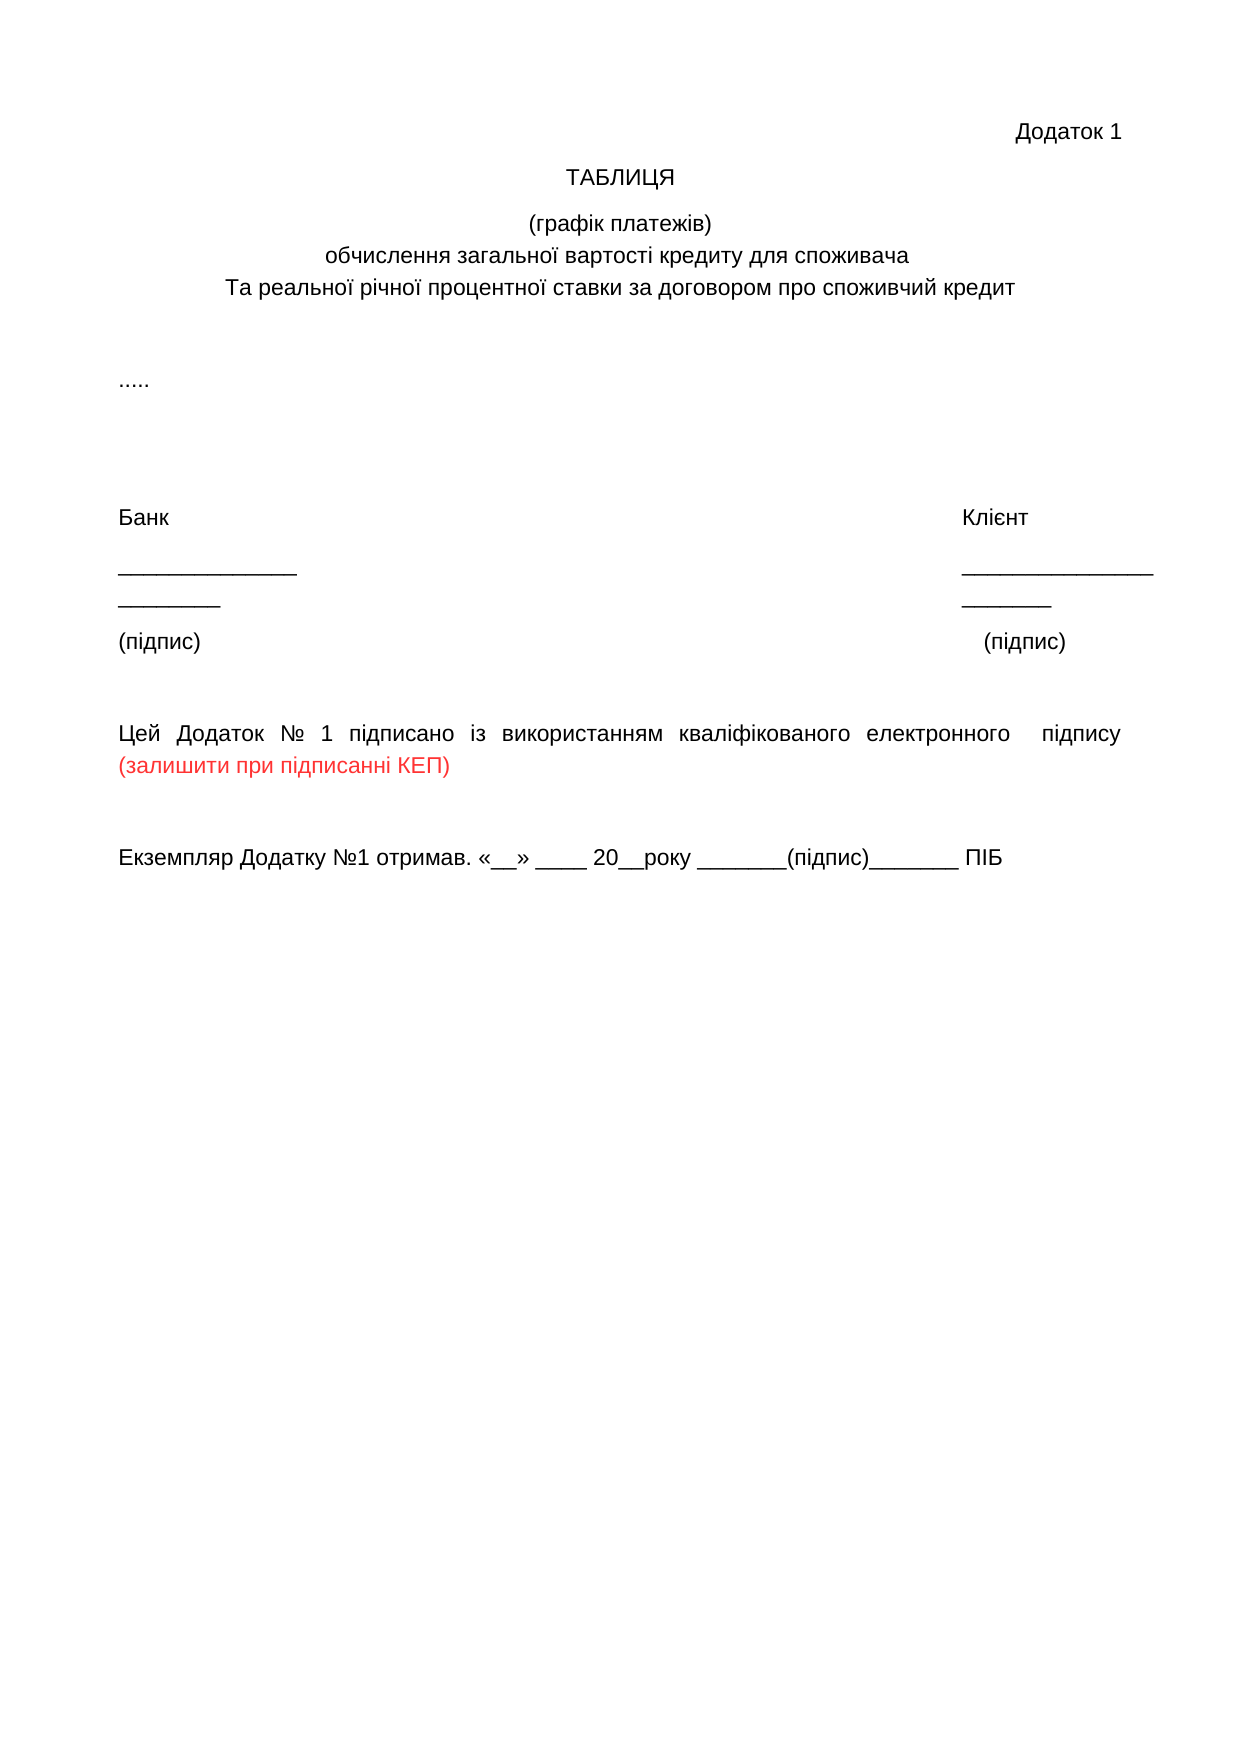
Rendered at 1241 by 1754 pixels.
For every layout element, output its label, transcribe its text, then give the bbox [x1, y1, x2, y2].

text Цей Додаток № 1 підписано із використанням кваліфікованого електронного підпису (залишити при підписанні КЕП) [118, 720, 1122, 778]
text ТАБЛИЦЯ [118, 164, 1122, 191]
table_cell (підпис) [972, 628, 1126, 674]
table_cell [312, 550, 938, 628]
table_cell [1126, 628, 1147, 674]
table_cell (підпис) [107, 628, 312, 674]
table_cell [939, 550, 951, 628]
table_cell [939, 628, 951, 674]
table_header Банк [107, 504, 312, 550]
text Екземпляр Додатку №1 отримав. «__» ____ 20__року _______(підпис)_______ ПІБ [118, 844, 1122, 871]
text Додаток 1 [118, 118, 1122, 144]
text ..... [118, 366, 1122, 392]
text (графік платежів) обчислення загальної вартості кредиту для споживача Та реальної річної процентної ставки за договором про споживчий кредит [118, 210, 1122, 300]
table_cell ______________________ [107, 550, 312, 628]
table_header [312, 504, 938, 550]
table_cell ______________________ [951, 550, 1169, 628]
table_cell [951, 628, 972, 674]
table_cell [1148, 628, 1169, 674]
table_header Клієнт [951, 504, 1169, 550]
table_cell [312, 628, 938, 674]
table_header [939, 504, 951, 550]
